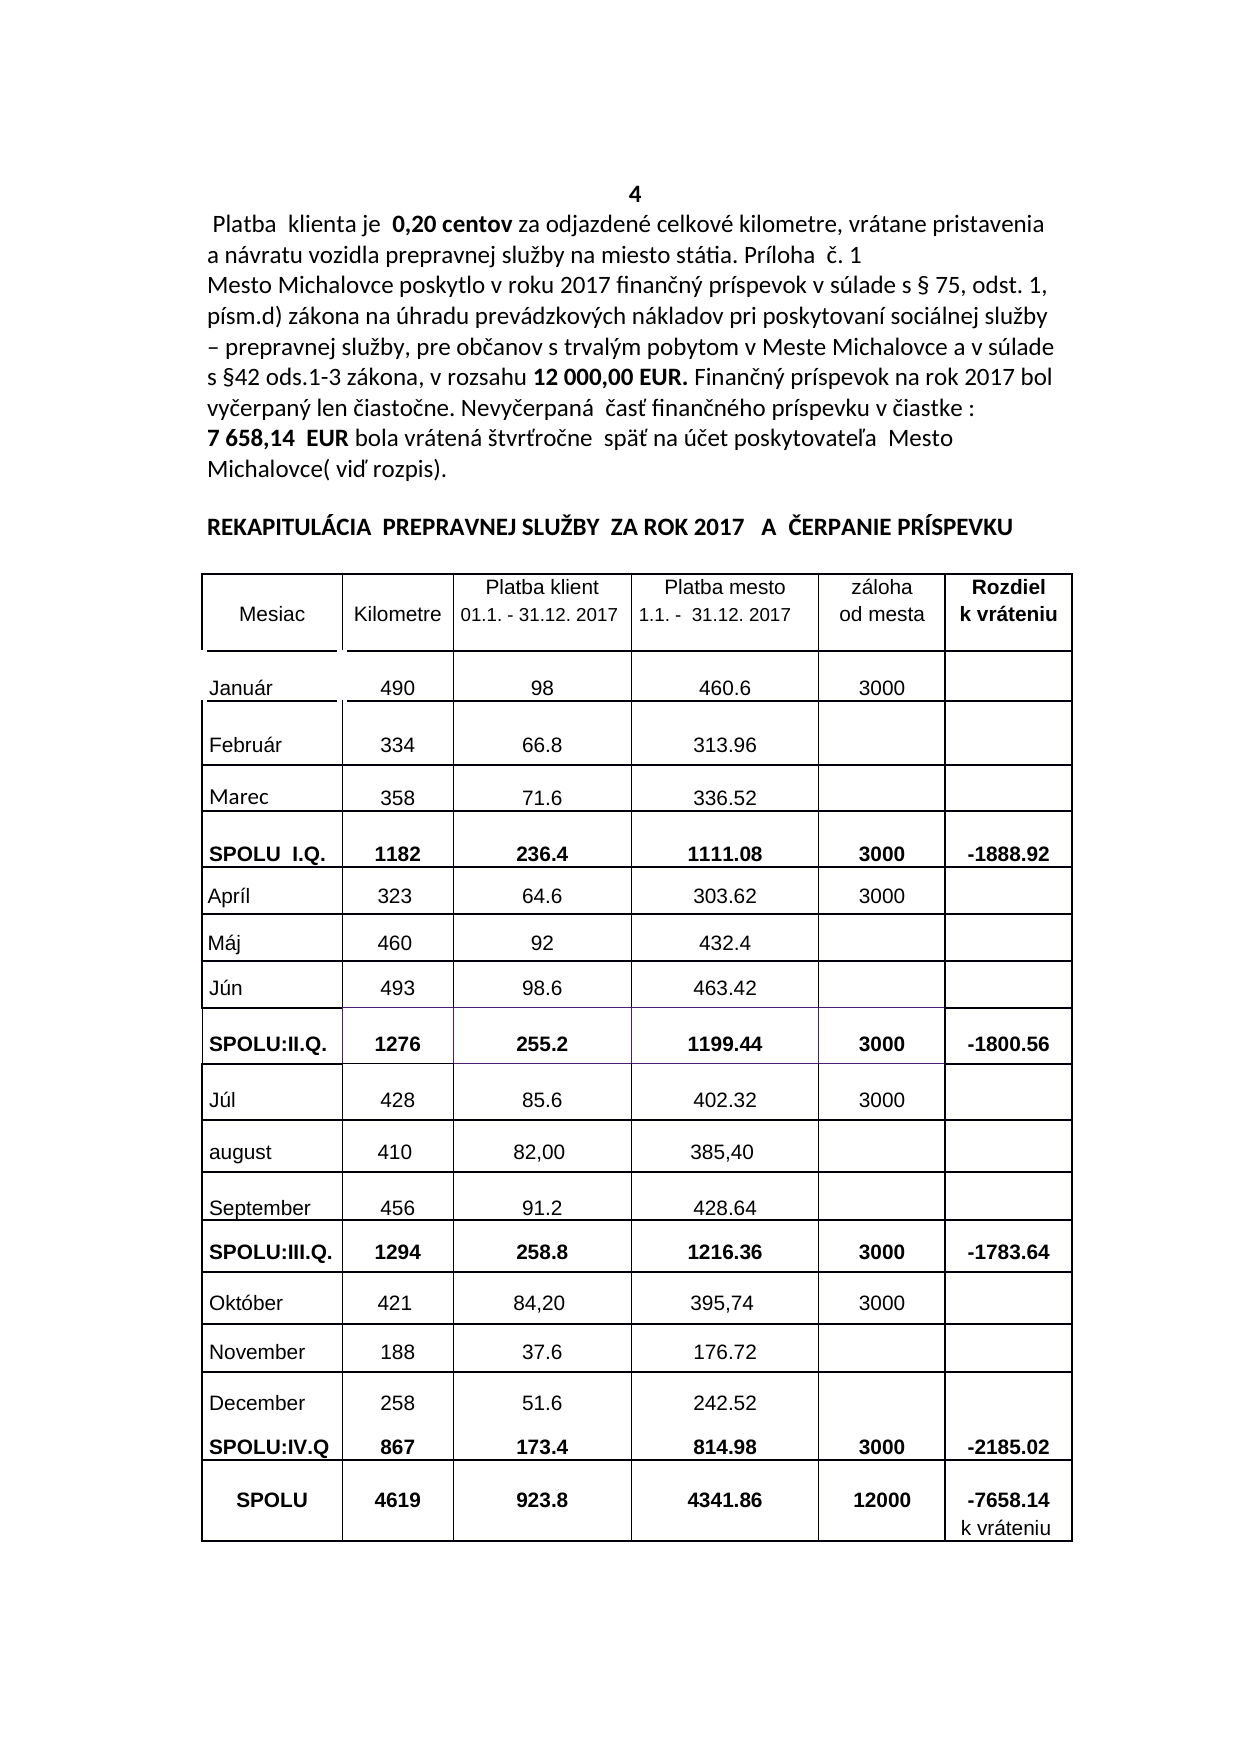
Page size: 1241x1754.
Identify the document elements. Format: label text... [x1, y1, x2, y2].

table_cell SPOLU:II.Q. [203, 1009, 342, 1063]
table_cell SPOLU I.Q. [203, 812, 342, 866]
table_cell [819, 1325, 944, 1371]
table_cell 84,20 [454, 1273, 631, 1322]
table_header [203, 575, 342, 599]
table_cell 1294 [343, 1221, 453, 1271]
table_cell [819, 626, 944, 649]
table_cell [819, 1173, 944, 1219]
table_cell Mesiac [203, 599, 342, 626]
table_cell [454, 1512, 631, 1540]
table_cell 428,64 [632, 1173, 818, 1219]
table_cell 395,74 [632, 1273, 818, 1322]
table_cell 1199,44 [632, 1008, 818, 1063]
table_cell 432,4 [632, 915, 818, 960]
table_cell [946, 1273, 1071, 1322]
table_cell 428 [343, 1064, 453, 1119]
table_header [343, 575, 453, 599]
table_cell august [203, 1121, 342, 1171]
table_cell [343, 626, 453, 649]
table_cell 410 [343, 1121, 453, 1171]
table_cell [819, 1512, 944, 1540]
table_cell SPOLU:IV.Q [203, 1415, 342, 1458]
table_cell [946, 626, 1071, 649]
table_cell 98,6 [454, 962, 631, 1007]
table_cell Marec [203, 766, 342, 810]
table_cell [632, 1461, 818, 1485]
table_cell [343, 1512, 453, 1540]
table_cell -1888,92 [946, 812, 1071, 866]
table_cell [946, 1373, 1071, 1415]
table_cell Kilometre [343, 599, 453, 626]
table_cell k vráteniu [946, 1512, 1071, 1540]
table_cell 12000 [819, 1485, 944, 1512]
table_cell 3000 [819, 652, 944, 699]
table_cell 173,4 [454, 1415, 631, 1458]
table_cell k vráteniu [946, 599, 1071, 626]
table_cell [946, 702, 1071, 764]
table_cell 1276 [343, 1008, 453, 1063]
table_cell 255,2 [454, 1008, 631, 1063]
table_cell 258 [343, 1373, 453, 1415]
table_cell od mesta [819, 599, 944, 626]
table_cell 3000 [819, 1221, 944, 1271]
table_cell 867 [343, 1415, 453, 1458]
table_cell 3000 [819, 1008, 944, 1063]
table_cell [343, 1461, 453, 1485]
table_cell -7658,14 [946, 1485, 1071, 1512]
table_cell 71,6 [454, 766, 631, 810]
table_cell -1 [946, 766, 1071, 810]
table_cell 358 [343, 766, 453, 810]
table_cell [946, 915, 1071, 960]
table_cell [203, 1461, 342, 1485]
table_cell September [203, 1173, 342, 1219]
table_cell 3000 [819, 1273, 944, 1322]
table_cell 1111,08 [632, 812, 818, 866]
table_cell [819, 1121, 944, 1171]
table_cell [946, 1325, 1071, 1371]
table_cell Máj [203, 915, 342, 960]
table_cell [203, 626, 342, 649]
table_cell [946, 1065, 1071, 1119]
table_cell -2185,02 [946, 1415, 1071, 1458]
table_cell [632, 626, 818, 649]
table_cell 64,6 [454, 868, 631, 913]
table_cell 85,6 [454, 1064, 631, 1119]
table_cell 323 [343, 868, 453, 913]
table_cell [946, 1121, 1071, 1171]
table_cell 303,62 [632, 868, 818, 913]
table_cell 385,40 [632, 1121, 818, 1171]
table_cell 242,52 [632, 1373, 818, 1415]
table_cell 1.1. - 31.12. 2017 [632, 599, 818, 626]
table_cell -1800,56 [946, 1009, 1071, 1063]
table_cell [946, 868, 1071, 913]
table_cell SPOLU [203, 1485, 342, 1512]
table_cell 258,8 [454, 1221, 631, 1271]
table_cell 490 [347, 652, 453, 699]
table_cell -1783,64 [946, 1221, 1071, 1271]
table_cell [454, 1461, 631, 1485]
table_cell 236,4 [454, 812, 631, 866]
table_cell [819, 915, 944, 960]
text Mesto Michalovce poskytlo v roku 2017 finančný príspevok v súlade s § 75, odst. 1, písm.d) zákona na úhradu prevádzkových nákladov pri poskytovaní sociálnej služby – prepravnej služby, pre občanov s trvalým pobytom v Meste Michalovce a v súlade s §42 ods.1-3 zákona, v rozsahu 12 000,00 EUR. Finančný príspevok na rok 2017 bol vyčerpaný len čiastočne. Nevyčerpaná časť finančného príspevku v čiastke : 7 658,14 EUR bola vrátená štvrťročne späť na účet poskytovateľa Mesto Michalovce( viď rozpis). [207, 270, 1063, 483]
table_cell 98 [454, 652, 631, 699]
table_cell 176,72 [632, 1325, 818, 1371]
table_cell 336,52 [632, 766, 818, 810]
table_cell 4341,86 [632, 1485, 818, 1512]
table_cell 334 [343, 702, 453, 764]
table_cell Október [203, 1273, 342, 1322]
table_cell 1182 [343, 812, 453, 866]
table_header záloha [819, 575, 944, 599]
table_cell [203, 1512, 342, 1540]
table_cell 3000 [819, 812, 944, 866]
table_cell SPOLU:III.Q. [203, 1221, 342, 1271]
table_cell 188 [343, 1325, 453, 1371]
table_cell [819, 1373, 944, 1415]
text 4 [207, 178, 1063, 209]
table_cell 82,00 [454, 1121, 631, 1171]
table_cell 1216,36 [632, 1221, 818, 1271]
text REKAPITULÁCIA PREPRAVNEJ SLUŽBY ZA ROK 2017 A ČERPANIE PRÍSPEVKU [207, 511, 1063, 542]
table_cell 421 [343, 1273, 453, 1322]
table_cell Apríl [203, 868, 342, 913]
table_cell 3000 [819, 868, 944, 913]
table_cell 463,42 [632, 962, 818, 1007]
table_cell Január [207, 652, 337, 699]
text Platba klienta je 0,20 centov za odjazdené celkové kilometre, vrátane pristavenia a návratu vozidla prepravnej služby na miesto státia. Príloha č. 1 [207, 209, 1063, 270]
table_cell [819, 766, 944, 810]
table_cell 66,8 [454, 702, 631, 764]
table_cell 3000 [819, 1415, 944, 1458]
table_cell [946, 1461, 1071, 1485]
table_cell 460 [343, 915, 453, 960]
table_cell [819, 702, 944, 764]
table_header Platba klient [454, 575, 631, 599]
table_cell Jún [203, 962, 342, 1007]
table_cell 460,6 [632, 652, 818, 699]
table_cell 3000 [819, 1064, 944, 1119]
table_cell 91,2 [454, 1173, 631, 1219]
table_cell December [203, 1373, 342, 1415]
table_cell 313,96 [632, 702, 818, 764]
table_cell 456 [343, 1173, 453, 1219]
table_header Rozdiel [946, 575, 1071, 599]
table_cell Júl [203, 1065, 342, 1119]
table_cell 923,8 [454, 1485, 631, 1512]
table_cell 01.1. - 31.12. 2017 [454, 599, 631, 626]
table_cell 814,98 [632, 1415, 818, 1458]
table_cell 51,6 [454, 1373, 631, 1415]
table_cell 493 [343, 962, 453, 1007]
table_cell November [203, 1325, 342, 1371]
table_cell 92 [454, 915, 631, 960]
table_cell [946, 962, 1071, 1007]
table_cell [946, 652, 1071, 699]
table_cell [819, 1461, 944, 1485]
table_cell 4619 [343, 1485, 453, 1512]
table_header Platba mesto [632, 575, 818, 599]
table_cell [454, 626, 631, 649]
table_cell [632, 1512, 818, 1540]
table_cell [946, 1173, 1071, 1219]
table_cell Február [203, 702, 342, 764]
table_cell 402,32 [632, 1064, 818, 1119]
table_cell [819, 962, 944, 1007]
table_cell 37,6 [454, 1325, 631, 1371]
